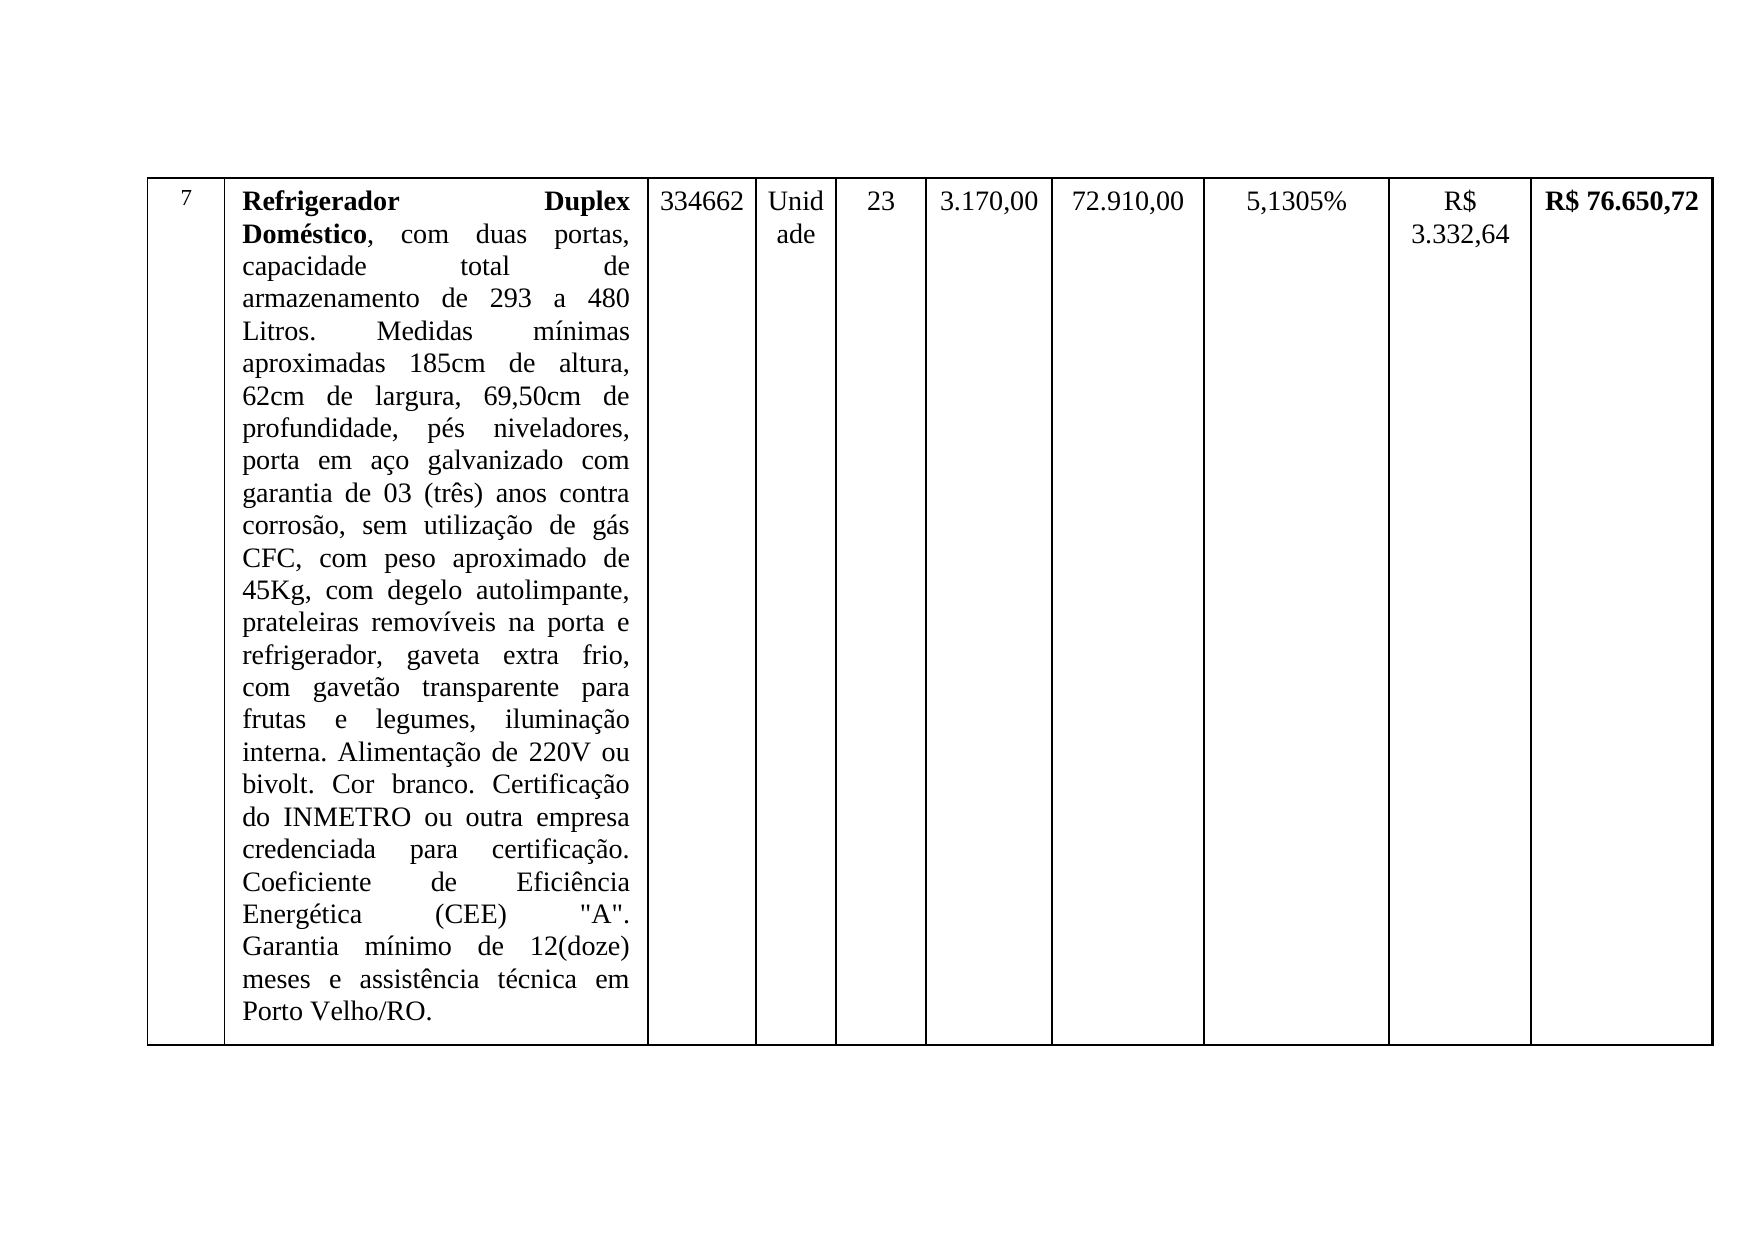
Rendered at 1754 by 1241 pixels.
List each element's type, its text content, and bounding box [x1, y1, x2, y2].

table_cell R$ 3.332,64 [1390, 179, 1530, 1044]
table_cell Refrigerador Duplex Doméstico, com duas portas, capacidade total de armazenamento de 293 a 480 Litros. Medidas mínimas aproximadas 185cm de altura, 62cm de largura, 69,50cm de profundidade, pés niveladores, porta em aço galvanizado com garantia de 03 (três) anos contra corrosão, sem utilização de gás CFC, com peso aproximado de 45Kg, com degelo autolimpante, prateleiras removíveis na porta e refrigerador, gaveta extra frio, com gavetão transparente para frutas e legumes, iluminação interna. Alimentação de 220V ou bivolt. Cor branco. Certificação do INMETRO ou outra empresa credenciada para certificação. Coeficiente de Eficiência Energética (CEE) "A". Garantia mínimo de 12(doze) meses e assistência técnica em Porto Velho/RO. [225, 179, 647, 1044]
table_cell 7 [148, 179, 224, 1044]
table_cell 5,1305% [1205, 179, 1388, 1044]
table_cell 72.910,00 [1053, 179, 1203, 1044]
table_cell 3.170,00 [927, 179, 1051, 1044]
table_cell Unidade [757, 179, 835, 1044]
table_cell 23 [837, 179, 925, 1044]
table_cell R$ 76.650,72 [1532, 179, 1711, 1044]
table_cell 334662 [649, 179, 755, 1044]
